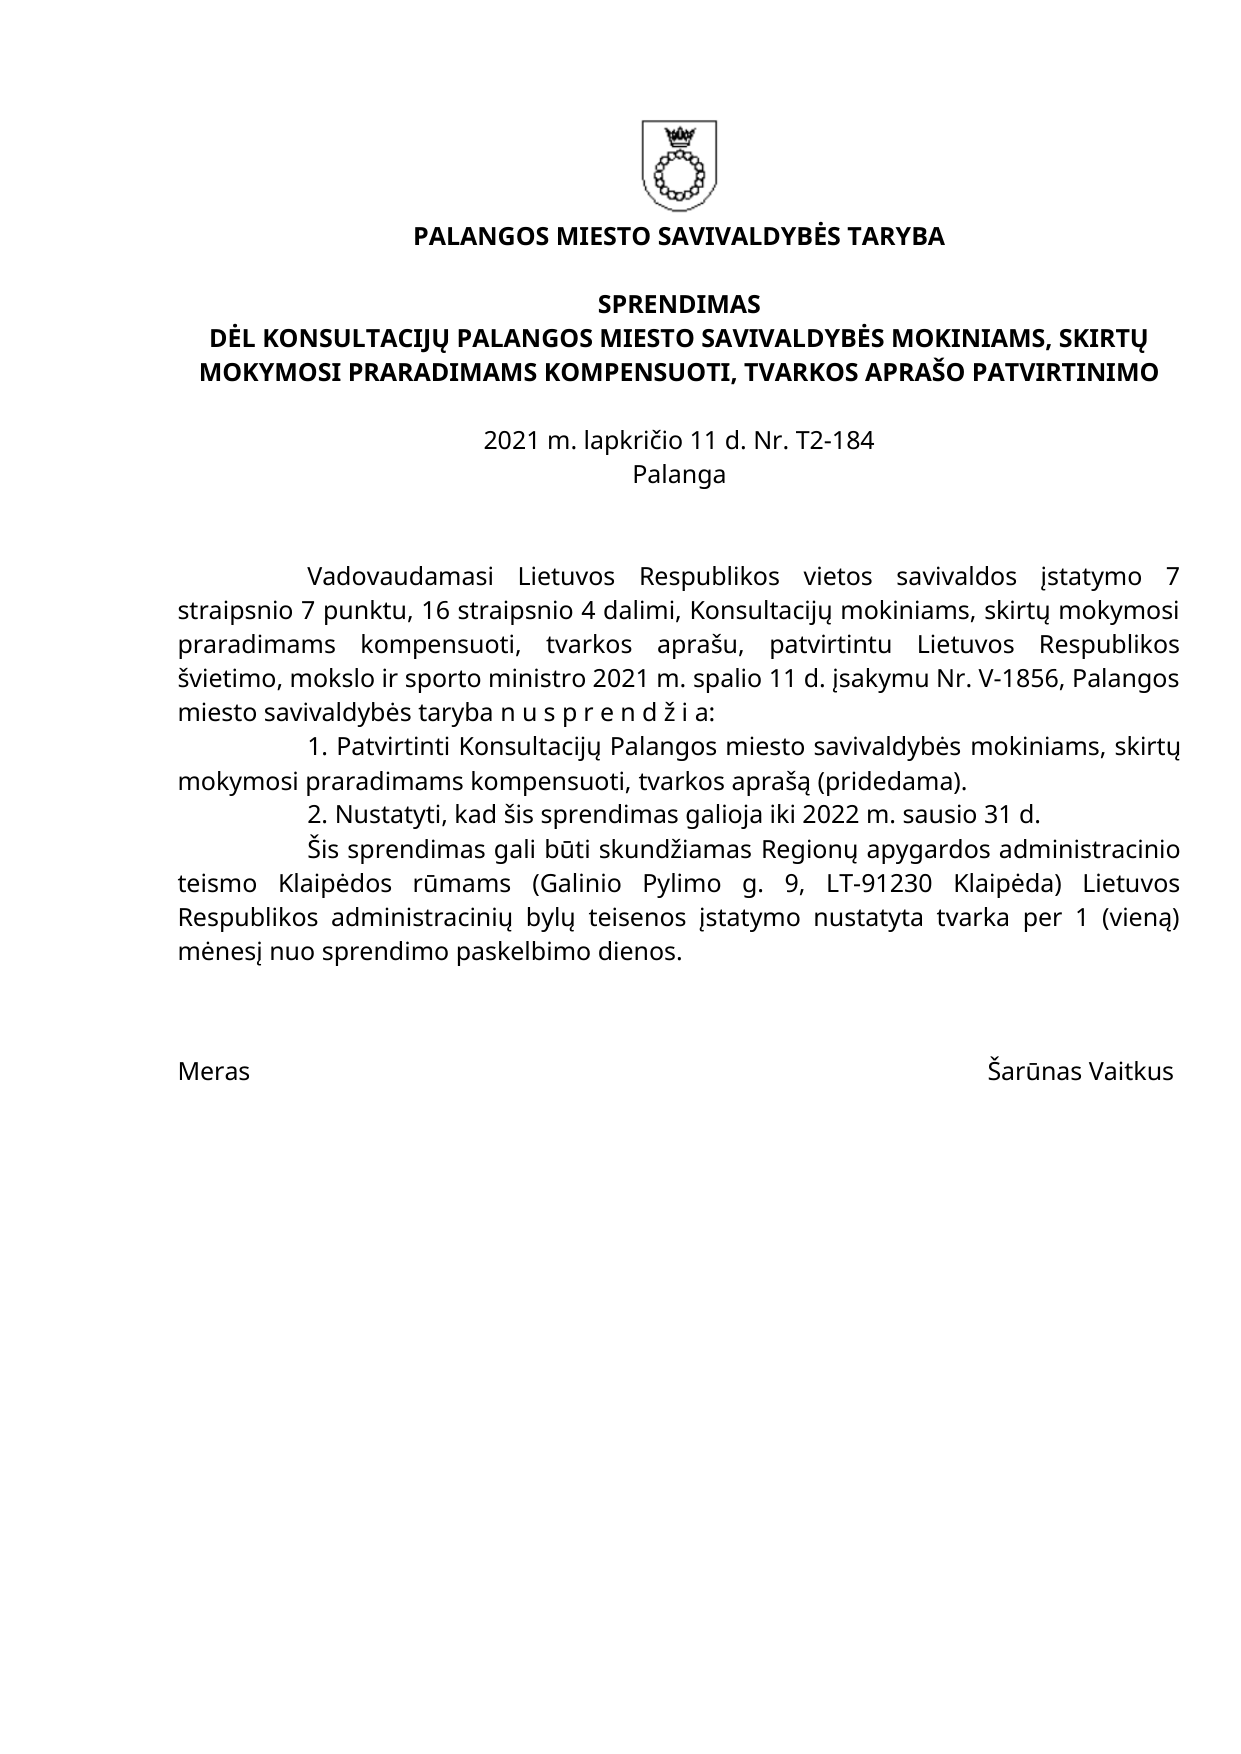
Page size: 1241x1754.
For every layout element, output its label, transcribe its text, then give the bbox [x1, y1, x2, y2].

text SPRENDIMAS [177, 286, 1181, 320]
text Meras Šarūnas Vaitkus [177, 1054, 1181, 1088]
text 2. Nustatyti, kad šis sprendimas galioja iki 2022 m. sausio 31 d. [177, 797, 1181, 831]
text Vadovaudamasi Lietuvos Respublikos vietos savivaldos įstatymo 7 straipsnio 7 punktu, 16 straipsnio 4 dalimi, Konsultacijų mokiniams, skirtų mokymosi praradimams kompensuoti, tvarkos aprašu, patvirtintu Lietuvos Respublikos švietimo, mokslo ir sporto ministro 2021 m. spalio 11 d. įsakymu Nr. V-1856, Palangos miesto savivaldybės taryba nusprendžia: [177, 559, 1181, 729]
text Palanga [177, 457, 1181, 491]
text 2021 m. lapkričio 11 d. Nr. T2-184 [177, 422, 1181, 457]
text 1. Patvirtinti Konsultacijų Palangos miesto savivaldybės mokiniams, skirtų mokymosi praradimams kompensuoti, tvarkos aprašą (pridedama). [177, 729, 1181, 797]
text PALANGOS MIESTO SAVIVALDYBĖS TARYBA [177, 218, 1181, 252]
text DĖL KONSULTACIJŲ PALANGOS MIESTO SAVIVALDYBĖS MOKINIAMS, SKIRTŲ MOKYMOSI PRARADIMAMS KOMPENSUOTI, TVARKOS APRAŠO PATVIRTINIMO [177, 320, 1181, 388]
text Šis sprendimas gali būti skundžiamas Regionų apygardos administracinio teismo Klaipėdos rūmams (Galinio Pylimo g. 9, LT-91230 Klaipėda) Lietuvos Respublikos administracinių bylų teisenos įstatymo nustatyta tvarka per 1 (vieną) mėnesį nuo sprendimo paskelbimo dienos. [177, 831, 1181, 967]
